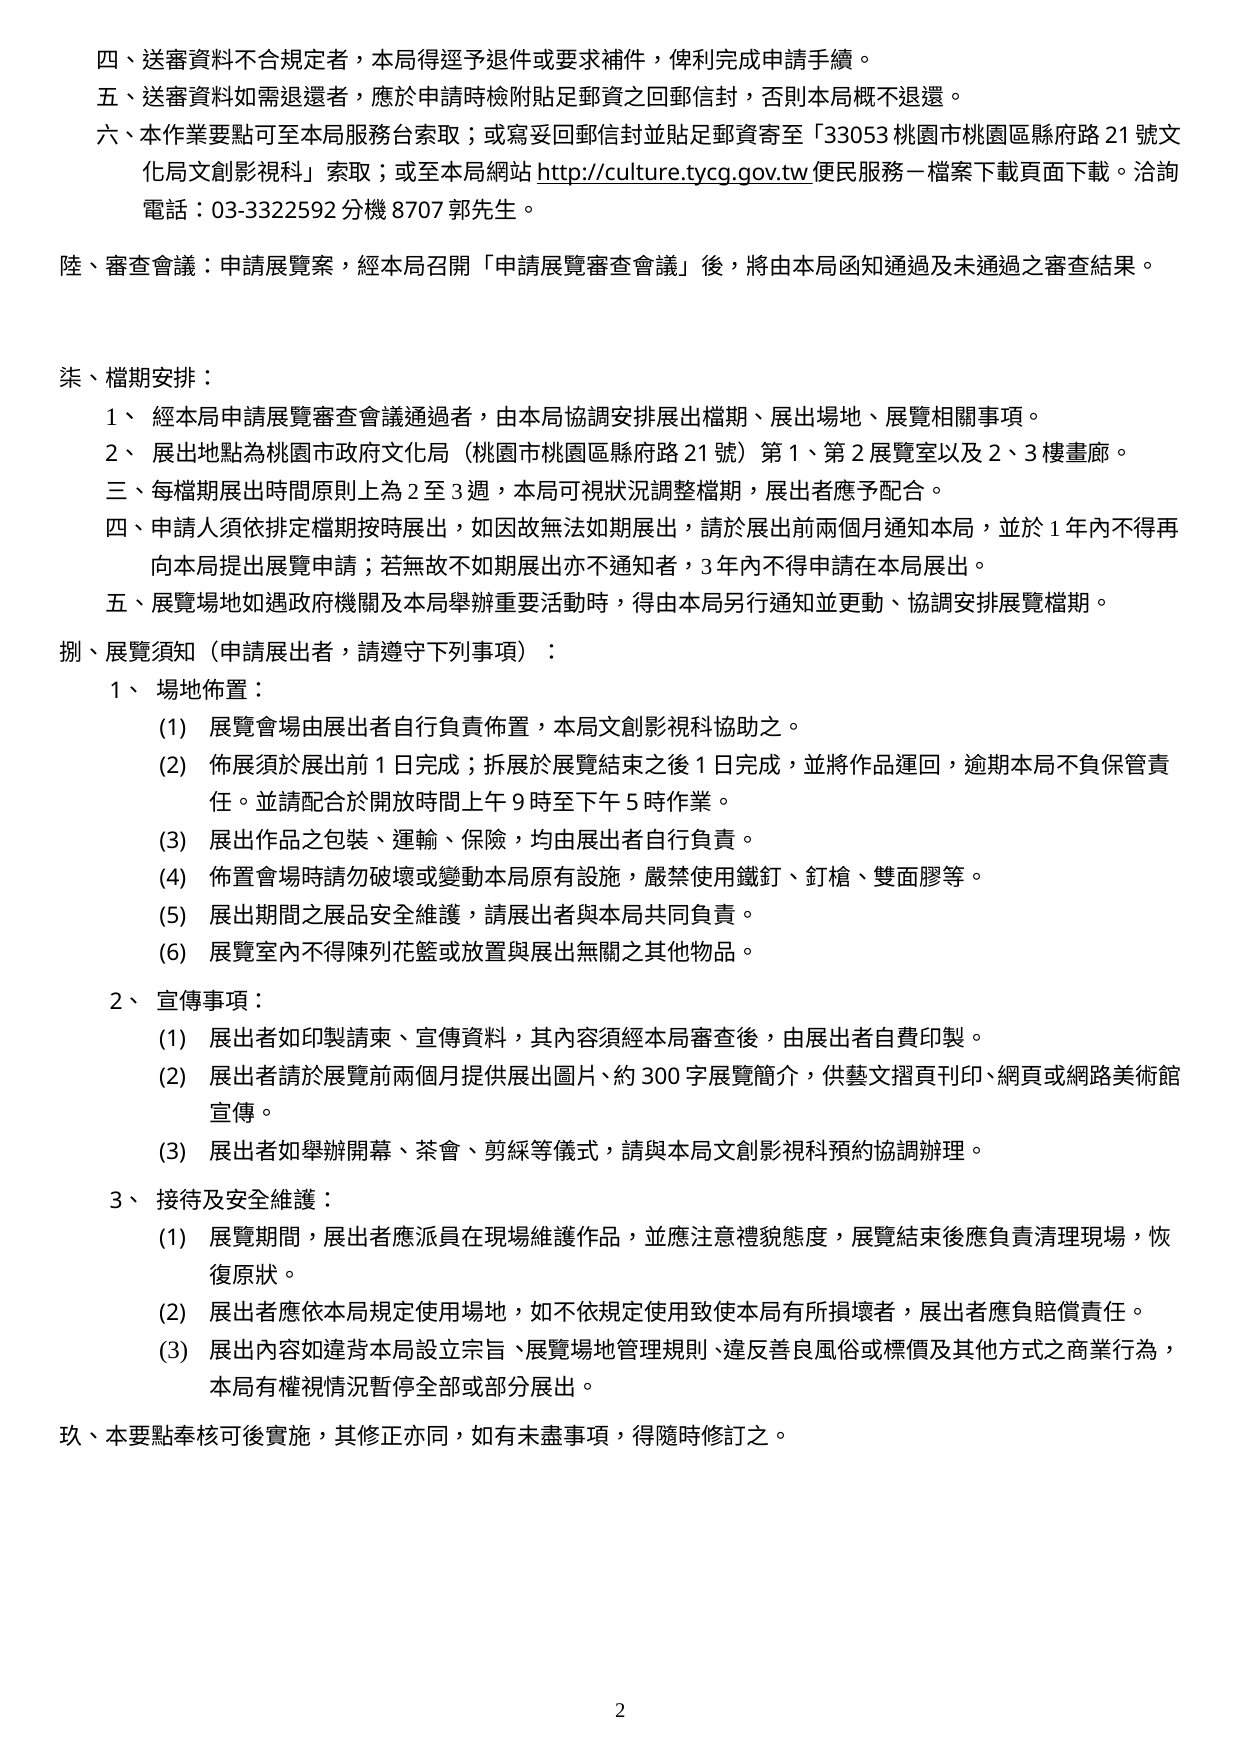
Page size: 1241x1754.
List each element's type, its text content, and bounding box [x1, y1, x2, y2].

text 六、本作業要點可至本局服務台索取；或寫妥回郵信封並貼足郵資寄至「33053桃園市桃園區縣府路21號文化局文創影視科」索取；或至本局網站http://culture.tycg.gov.tw便民服務－檔案下載頁面下載。洽詢電話：03-3322592分機8707郭先生。 [97, 114, 1181, 227]
list 展覽室內不得陳列花籃或放置與展出無關之其他物品。 [159, 932, 1181, 969]
list 宣傳事項： [109, 981, 1181, 1018]
list 展出者應依本局規定使用場地，如不依規定使用致使本局有所損壞者，展出者應負賠償責任。 [159, 1292, 1181, 1329]
list 展覽期間，展出者應派員在現場維護作品，並應注意禮貌態度，展覽結束後應負責清理現場，恢復原狀。 [159, 1217, 1181, 1292]
text 柒、檔期安排： [59, 358, 1181, 396]
list 經本局申請展覽審查會議通過者，由本局協調安排展出檔期、展出場地、展覽相關事項。 [105, 396, 1181, 433]
text 陸、審查會議：申請展覽案，經本局召開「申請展覽審查會議」後，將由本局函知通過及未通過之審查結果。 [59, 246, 1181, 283]
text 四、送審資料不合規定者，本局得逕予退件或要求補件，俾利完成申請手續。 [97, 39, 1181, 77]
list 佈展須於展出前1日完成；拆展於展覽結束之後1日完成，並將作品運回，逾期本局不負保管責任。並請配合於開放時間上午9時至下午5時作業。 [159, 744, 1181, 819]
list 展出期間之展品安全維護，請展出者與本局共同負責。 [159, 894, 1181, 932]
list 展出者如舉辦開幕、茶會、剪綵等儀式，請與本局文創影視科預約協調辦理。 [159, 1131, 1181, 1168]
text 捌、展覽須知（申請展出者，請遵守下列事項）： [59, 632, 1181, 669]
text 三、每檔期展出時間原則上為2至3週，本局可視狀況調整檔期，展出者應予配合。 [105, 471, 1181, 508]
list 展出者請於展覽前兩個月提供展出圖片、約300字展覽簡介，供藝文摺頁刊印、網頁或網路美術館宣傳。 [159, 1056, 1181, 1131]
list 佈置會場時請勿破壞或變動本局原有設施，嚴禁使用鐵釘、釘槍、雙面膠等。 [159, 857, 1181, 894]
text 五、送審資料如需退還者，應於申請時檢附貼足郵資之回郵信封，否則本局概不退還。 [97, 77, 1181, 114]
text 五、展覽場地如遇政府機關及本局舉辦重要活動時，得由本局另行通知並更動、協調安排展覽檔期。 [105, 583, 1181, 621]
list 展出作品之包裝、運輸、保險，均由展出者自行負責。 [159, 819, 1181, 857]
list 展出地點為桃園市政府文化局（桃園市桃園區縣府路21號）第1、第2展覽室以及2、3樓畫廊。 [105, 433, 1181, 471]
text 四、申請人須依排定檔期按時展出，如因故無法如期展出，請於展出前兩個月通知本局，並於1年內不得再向本局提出展覽申請；若無故不如期展出亦不通知者，3年內不得申請在本局展出。 [105, 508, 1181, 583]
list 展覽會場由展出者自行負責佈置，本局文創影視科協助之。 [159, 707, 1181, 744]
list 接待及安全維護： [109, 1179, 1181, 1217]
text 玖、本要點奉核可後實施，其修正亦同，如有未盡事項，得隨時修訂之。 [59, 1416, 1181, 1453]
list 場地佈置： [109, 669, 1181, 707]
list 展出內容如違背本局設立宗旨、展覽場地管理規則、違反善良風俗或標價及其他方式之商業行為，本局有權視情況暫停全部或部分展出。 [159, 1329, 1181, 1404]
list 展出者如印製請柬、宣傳資料，其內容須經本局審查後，由展出者自費印製。 [159, 1018, 1181, 1056]
